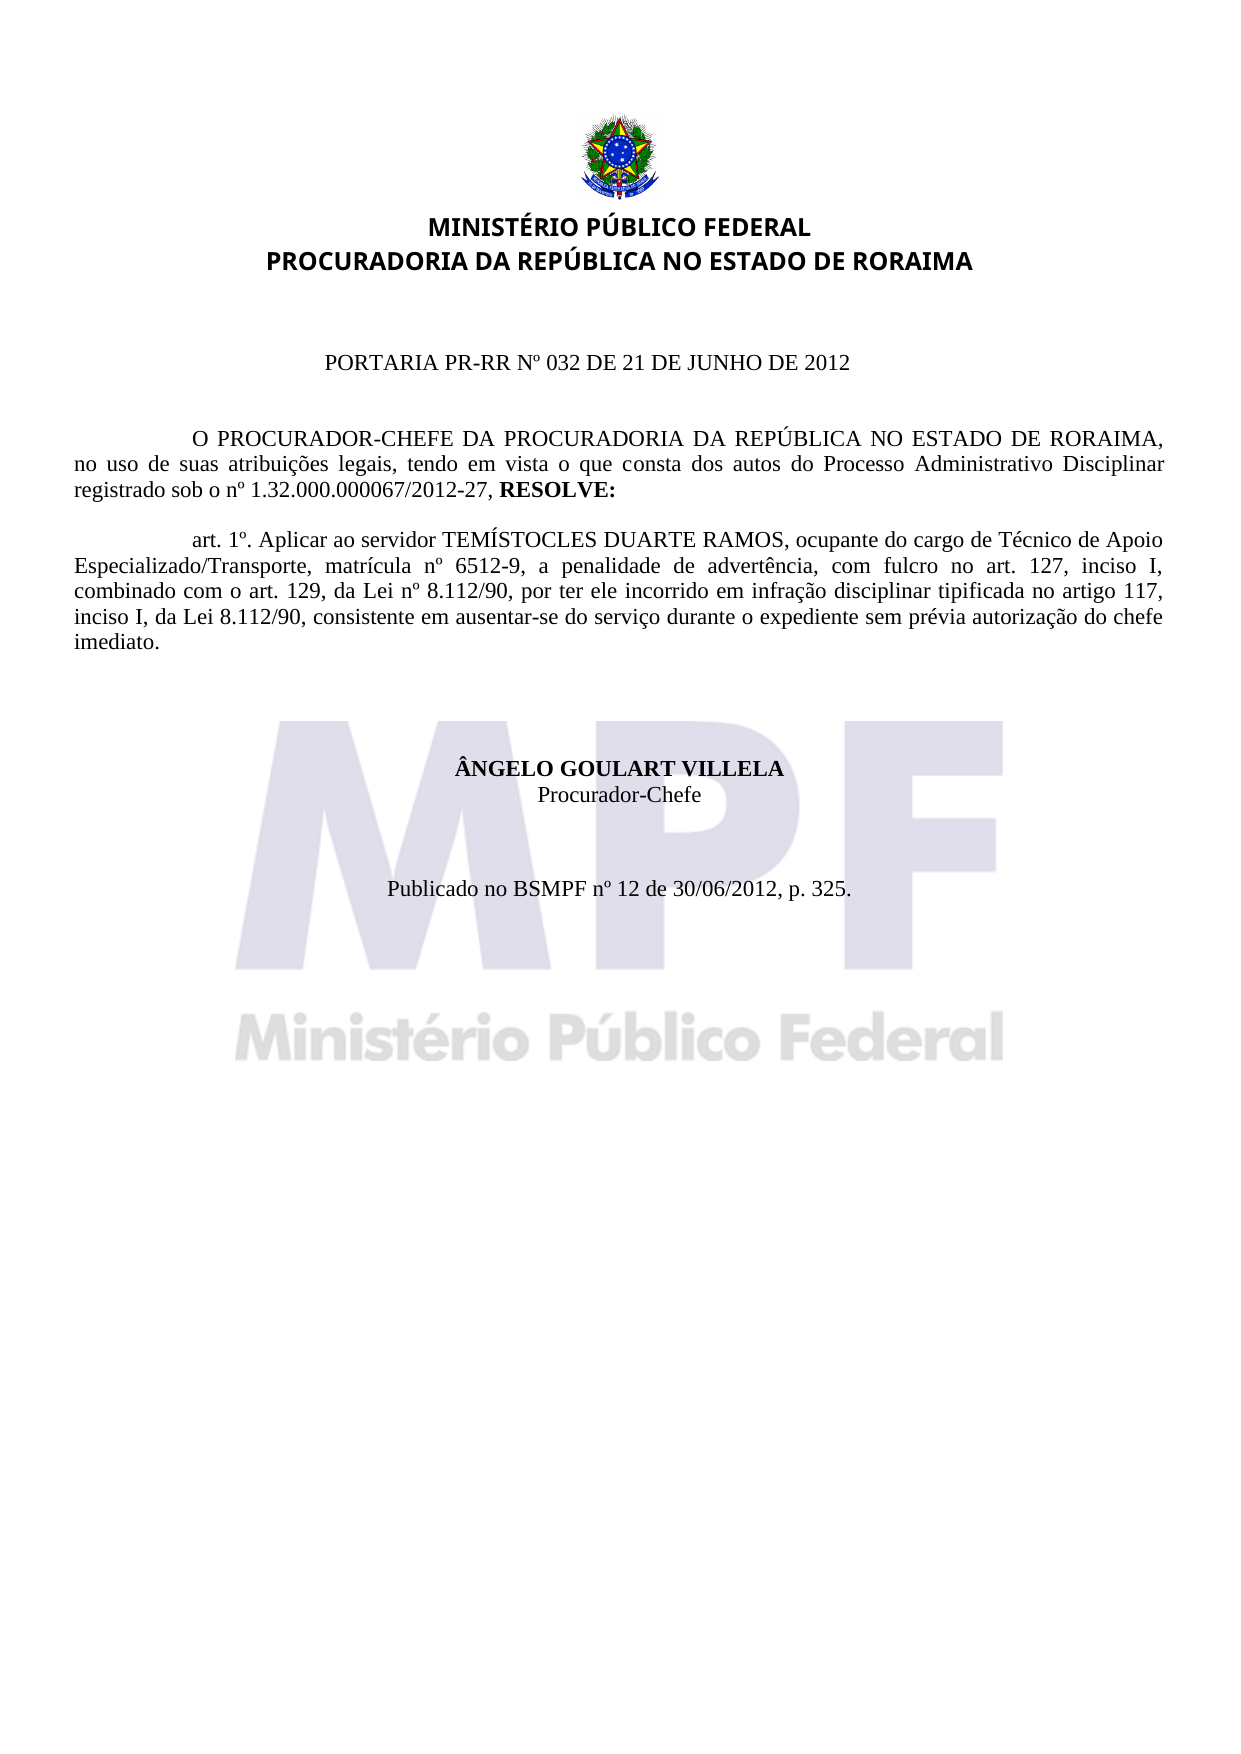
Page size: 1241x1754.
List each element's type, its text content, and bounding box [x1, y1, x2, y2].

picture [235, 721, 1003, 756]
text Publicado no BSMPF nº 12 de 30/06/2012, p. 325. [74, 876, 1165, 902]
picture [235, 807, 1003, 876]
text art. 1º. Aplicar ao servidor TEMÍSTOCLES DUARTE RAMOS, ocupante do cargo de Técnico de Apoio Especializado/Transporte, matrícula nº 6512-9, a penalidade de advertência, com fulcro no art. 127, inciso I, combinado com o art. 129, da Lei nº 8.112/90, por ter ele incorrido em infração disciplinar tipificada no artigo 117, inciso I, da Lei 8.112/90, consistente em ausentar-se do serviço durante o expediente sem prévia autorização do chefe imediato. [74, 527, 1165, 654]
picture [577, 112, 661, 201]
text PORTARIA PR-RR Nº 032 DE 21 DE JUNHO DE 2012 [74, 349, 1165, 375]
text O PROCURADOR-CHEFE DA PROCURADORIA DA REPÚBLICA NO ESTADO DE RORAIMA, no uso de suas atribuições legais, tendo em vista o que consta dos autos do Processo Administrativo Disciplinar registrado sob o nº 1.32.000.000067/2012-27, RESOLVE: [74, 426, 1165, 502]
picture [235, 902, 1003, 1061]
subtitle Procurador-Chefe [74, 782, 1165, 807]
subtitle ÂNGELO GOULART VILLELA [74, 756, 1165, 782]
